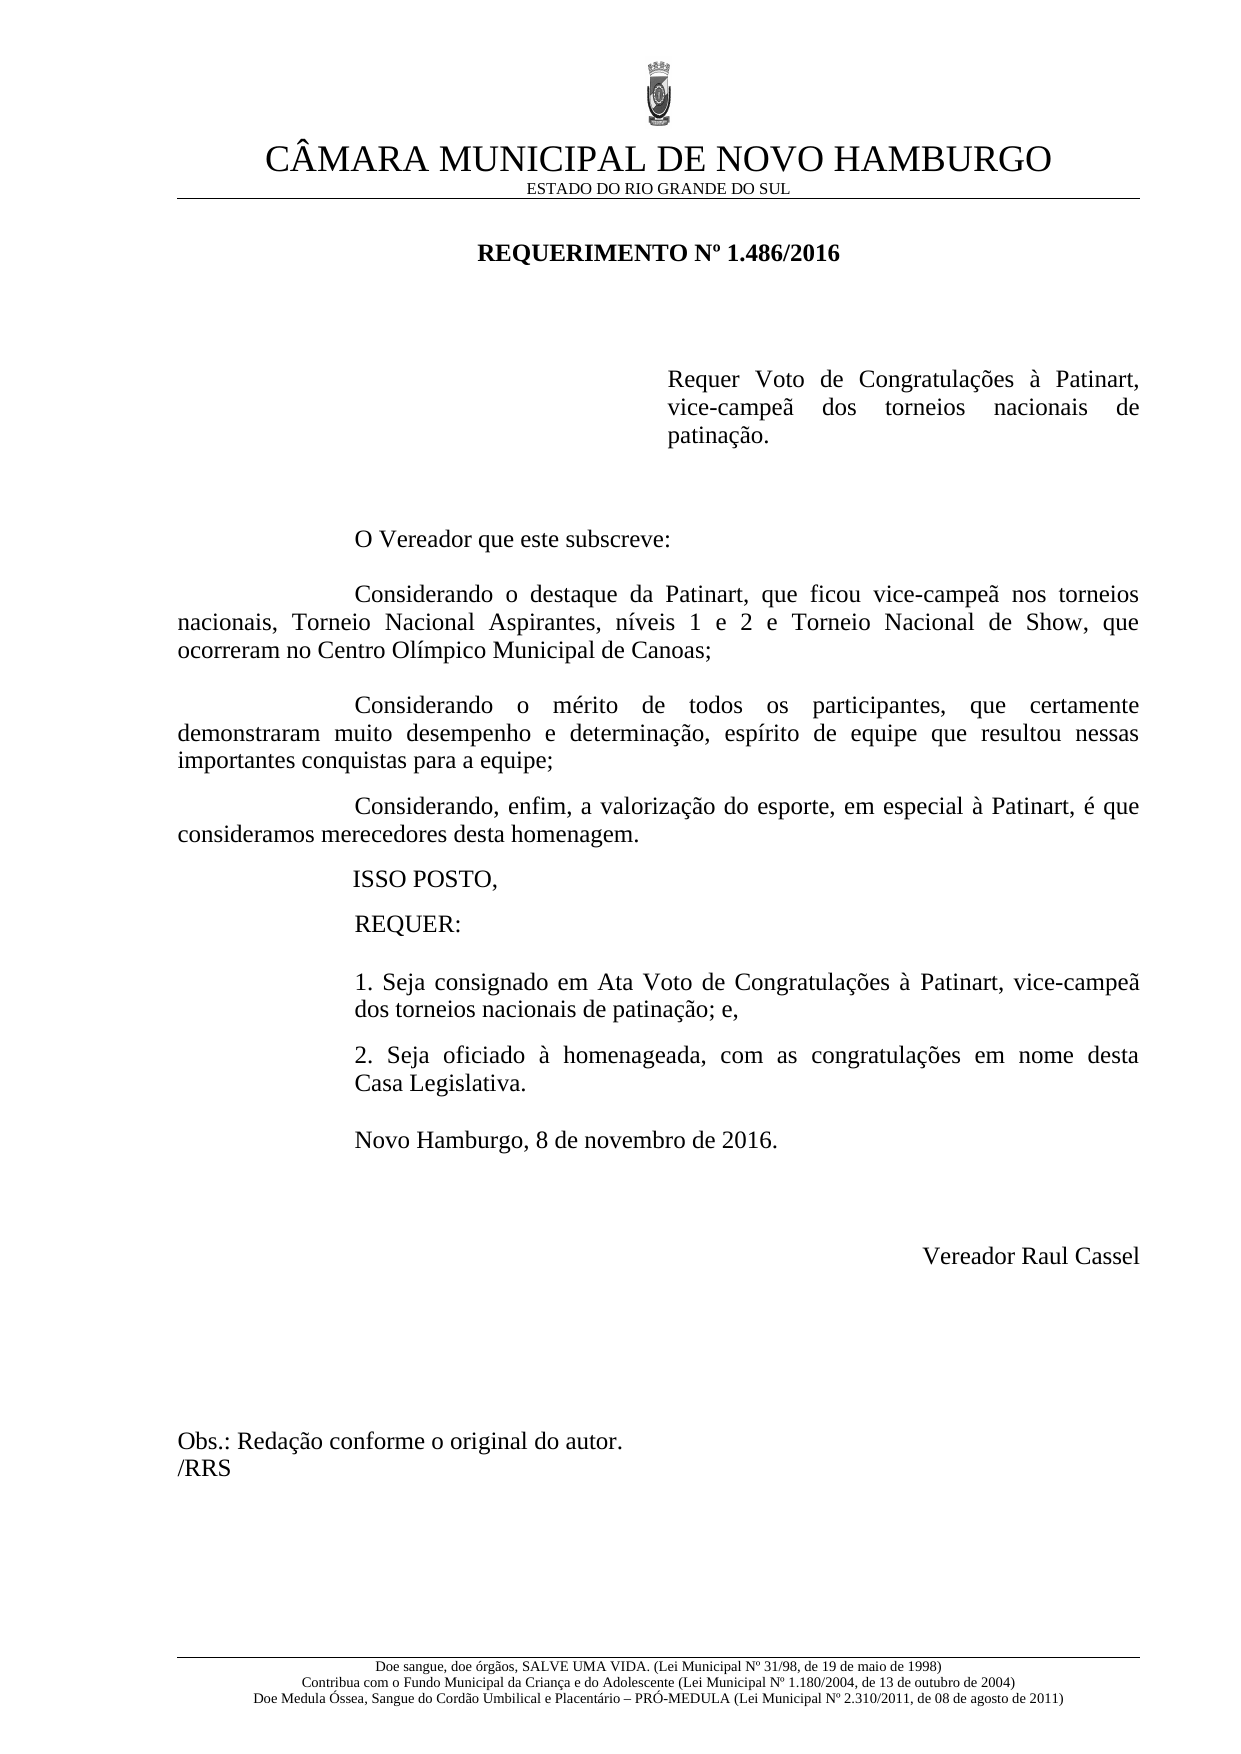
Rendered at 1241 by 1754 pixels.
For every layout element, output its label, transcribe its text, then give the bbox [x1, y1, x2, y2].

title REQUERIMENTO Nº 1.486/2016 [177, 239, 1140, 266]
text Novo Hamburgo, 8 de novembro de 2016. [177, 1126, 1140, 1153]
text 1. Seja consignado em Ata Voto de Congratulações à Patinart, vice-campeã dos torneios nacionais de patinação; e, [354, 968, 1140, 1023]
text Considerando o mérito de todos os participantes, que certamente demonstraram muito desempenho e determinação, espírito de equipe que resultou nessas importantes conquistas para a equipe; [177, 691, 1140, 774]
text 2. Seja oficiado à homenageada, com as congratulações em nome desta Casa Legislativa. [354, 1041, 1140, 1096]
text REQUER: [177, 911, 1140, 938]
text Considerando o destaque da Patinart, que ficou vice-campeã nos torneios nacionais, Torneio Nacional Aspirantes, níveis 1 e 2 e Torneio Nacional de Show, que ocorreram no Centro Olímpico Municipal de Canoas; [177, 580, 1140, 663]
text Considerando, enfim, a valorização do esporte, em especial à Patinart, é que consideramos merecedores desta homenagem. [177, 792, 1140, 847]
text O Vereador que este subscreve: [177, 525, 1140, 553]
text Vereador Raul Cassel [177, 1242, 1140, 1270]
text /RRS [177, 1454, 1140, 1482]
text ISSO POSTO, [352, 865, 1140, 893]
text Requer Voto de Congratulações à Patinart, vice-campeã dos torneios nacionais de patinação. [667, 366, 1140, 449]
text Obs.: Redação conforme o original do autor. [177, 1427, 1140, 1454]
